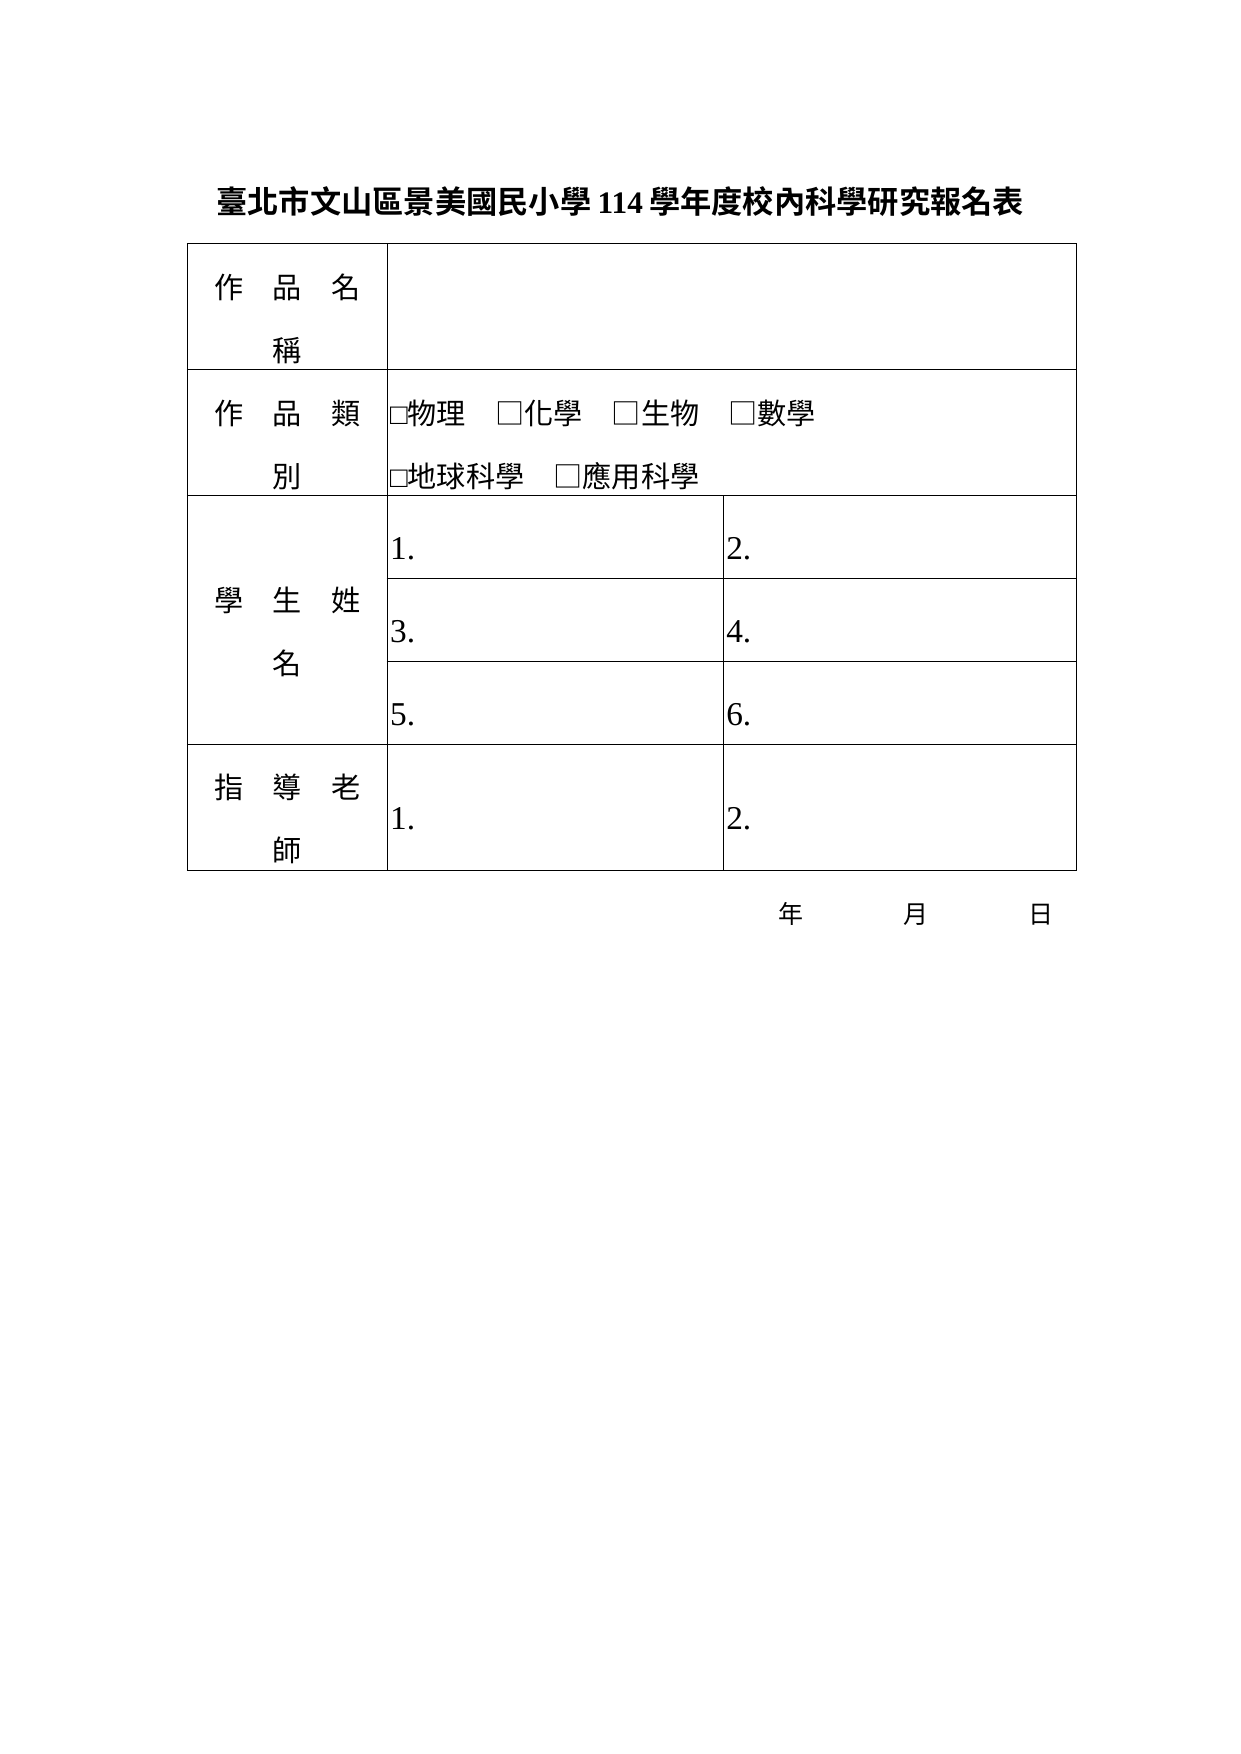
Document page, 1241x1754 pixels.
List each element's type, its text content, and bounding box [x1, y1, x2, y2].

table_header [388, 244, 1076, 369]
table_cell 指 導 老 師 [188, 745, 387, 869]
table_cell [388, 579, 723, 661]
text 年 月 日 [187, 871, 1053, 933]
table_cell [724, 745, 1076, 869]
table_cell [724, 662, 1076, 743]
table_cell [388, 662, 723, 743]
table_cell [388, 745, 723, 869]
table_cell 作 品 類 別 [188, 370, 387, 495]
table_cell [724, 579, 1076, 661]
table_cell [388, 496, 723, 578]
table_cell [724, 496, 1076, 578]
table_header 作 品 名 稱 [188, 244, 387, 369]
table_cell 學 生 姓 名 [188, 496, 387, 743]
text 臺北市文山區景美國民小學114學年度校內科學研究報名表 [187, 158, 1053, 221]
table_cell □物理 □化學 □生物 □數學 □地球科學 □應用科學 [388, 370, 1076, 495]
